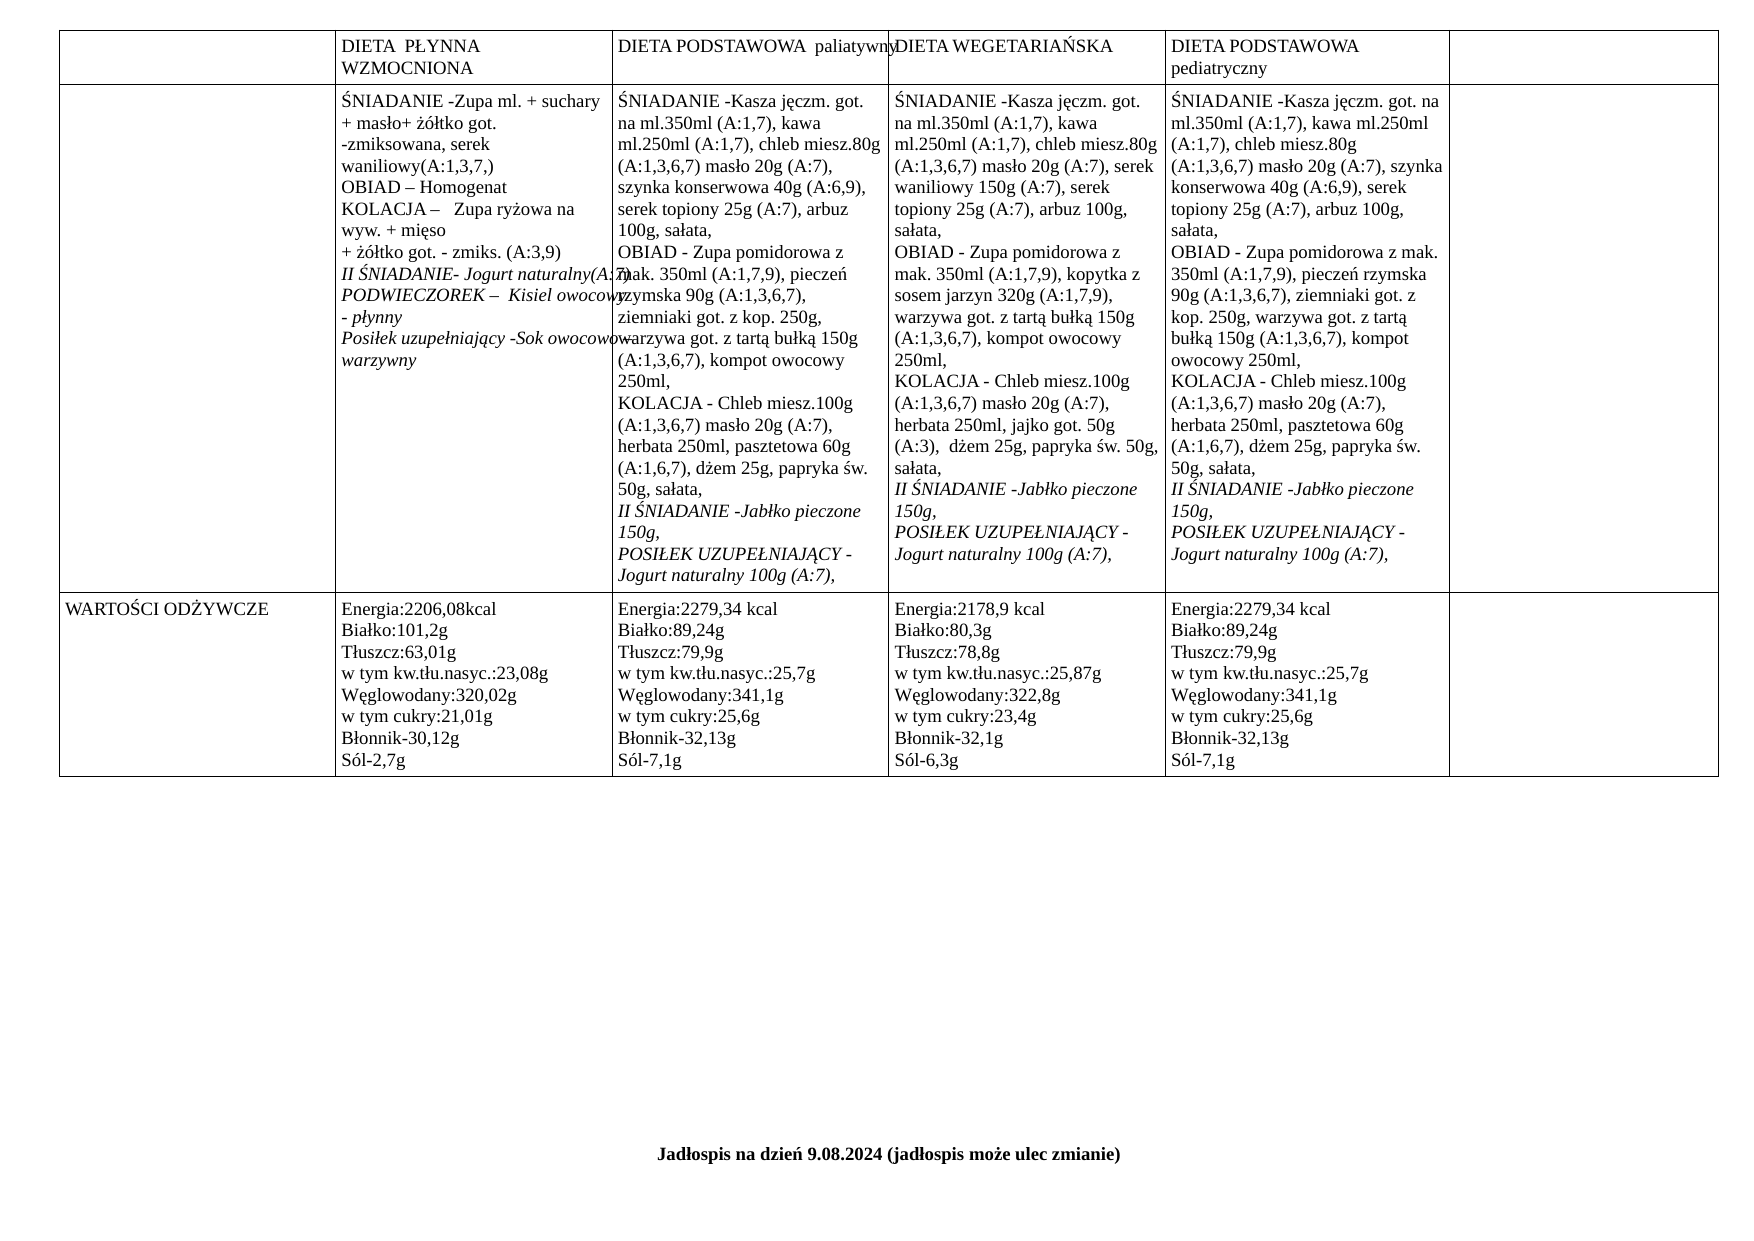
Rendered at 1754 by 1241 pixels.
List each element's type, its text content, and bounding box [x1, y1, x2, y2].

table_cell DIETA PŁYNNA WZMOCNIONA [336, 31, 612, 84]
table_cell [1450, 85, 1718, 592]
table_cell ŚNIADANIE -Kasza jęczm. got. na ml.350ml (A:1,7), kawa ml.250ml (A:1,7), chleb miesz.80g (A:1,3,6,7) masło 20g (A:7), serek waniliowy 150g (A:7), serek topiony 25g (A:7), arbuz 100g, sałata, OBIAD - Zupa pomidorowa z mak. 350ml (A:1,7,9), kopytka z sosem jarzyn 320g (A:1,7,9), warzywa got. z tartą bułką 150g (A:1,3,6,7), kompot owocowy 250ml, KOLACJA - Chleb miesz.100g (A:1,3,6,7) masło 20g (A:7), herbata 250ml, jajko got. 50g (A:3), dżem 25g, papryka św. 50g, sałata, II ŚNIADANIE -Jabłko pieczone 150g, POSIŁEK UZUPEŁNIAJĄCY - Jogurt naturalny 100g (A:7), [889, 85, 1165, 592]
table_cell WARTOŚCI ODŻYWCZE [60, 593, 335, 776]
table_cell [60, 85, 335, 592]
table_cell ŚNIADANIE -Kasza jęczm. got. na ml.350ml (A:1,7), kawa ml.250ml (A:1,7), chleb miesz.80g (A:1,3,6,7) masło 20g (A:7), szynka konserwowa 40g (A:6,9), serek topiony 25g (A:7), arbuz 100g, sałata, OBIAD - Zupa pomidorowa z mak. 350ml (A:1,7,9), pieczeń rzymska 90g (A:1,3,6,7), ziemniaki got. z kop. 250g, warzywa got. z tartą bułką 150g (A:1,3,6,7), kompot owocowy 250ml, KOLACJA - Chleb miesz.100g (A:1,3,6,7) masło 20g (A:7), herbata 250ml, pasztetowa 60g (A:1,6,7), dżem 25g, papryka św. 50g, sałata, II ŚNIADANIE -Jabłko pieczone 150g, POSIŁEK UZUPEŁNIAJĄCY - Jogurt naturalny 100g (A:7), [613, 85, 888, 592]
table_cell [60, 31, 335, 84]
table_cell [1450, 593, 1718, 776]
table_cell Energia:2206,08kcal Białko:101,2g Tłuszcz:63,01g w tym kw.tłu.nasyc.:23,08g Węglowodany:320,02g w tym cukry:21,01g Błonnik-30,12g Sól-2,7g [336, 593, 612, 776]
table_cell DIETA PODSTAWOWA paliatywny [613, 31, 888, 84]
table_cell DIETA WEGETARIAŃSKA [889, 31, 1165, 84]
text Jadłospis na dzień 9.08.2024 (jadłospis może ulec zmianie) [59, 1142, 1718, 1164]
table_cell DIETA PODSTAWOWA pediatryczny [1166, 31, 1449, 84]
table_cell ŚNIADANIE -Zupa ml. + suchary + masło+ żółtko got. -zmiksowana, serek waniliowy(A:1,3,7,) OBIAD – Homogenat KOLACJA – Zupa ryżowa na wyw. + mięso + żółtko got. - zmiks. (A:3,9) II ŚNIADANIE- Jogurt naturalny(A:7) PODWIECZOREK – Kisiel owocowy - płynny Posiłek uzupełniający -Sok owocowo – warzywny [336, 85, 612, 592]
table_cell Energia:2178,9 kcal Białko:80,3g Tłuszcz:78,8g w tym kw.tłu.nasyc.:25,87g Węglowodany:322,8g w tym cukry:23,4g Błonnik-32,1g Sól-6,3g [889, 593, 1165, 776]
table_cell Energia:2279,34 kcal Białko:89,24g Tłuszcz:79,9g w tym kw.tłu.nasyc.:25,7g Węglowodany:341,1g w tym cukry:25,6g Błonnik-32,13g Sól-7,1g [1166, 593, 1449, 776]
table_cell ŚNIADANIE -Kasza jęczm. got. na ml.350ml (A:1,7), kawa ml.250ml (A:1,7), chleb miesz.80g (A:1,3,6,7) masło 20g (A:7), szynka konserwowa 40g (A:6,9), serek topiony 25g (A:7), arbuz 100g, sałata, OBIAD - Zupa pomidorowa z mak. 350ml (A:1,7,9), pieczeń rzymska 90g (A:1,3,6,7), ziemniaki got. z kop. 250g, warzywa got. z tartą bułką 150g (A:1,3,6,7), kompot owocowy 250ml, KOLACJA - Chleb miesz.100g (A:1,3,6,7) masło 20g (A:7), herbata 250ml, pasztetowa 60g (A:1,6,7), dżem 25g, papryka św. 50g, sałata, II ŚNIADANIE -Jabłko pieczone 150g, POSIŁEK UZUPEŁNIAJĄCY - Jogurt naturalny 100g (A:7), [1166, 85, 1449, 592]
table_cell [1450, 31, 1718, 84]
table_cell Energia:2279,34 kcal Białko:89,24g Tłuszcz:79,9g w tym kw.tłu.nasyc.:25,7g Węglowodany:341,1g w tym cukry:25,6g Błonnik-32,13g Sól-7,1g [613, 593, 888, 776]
